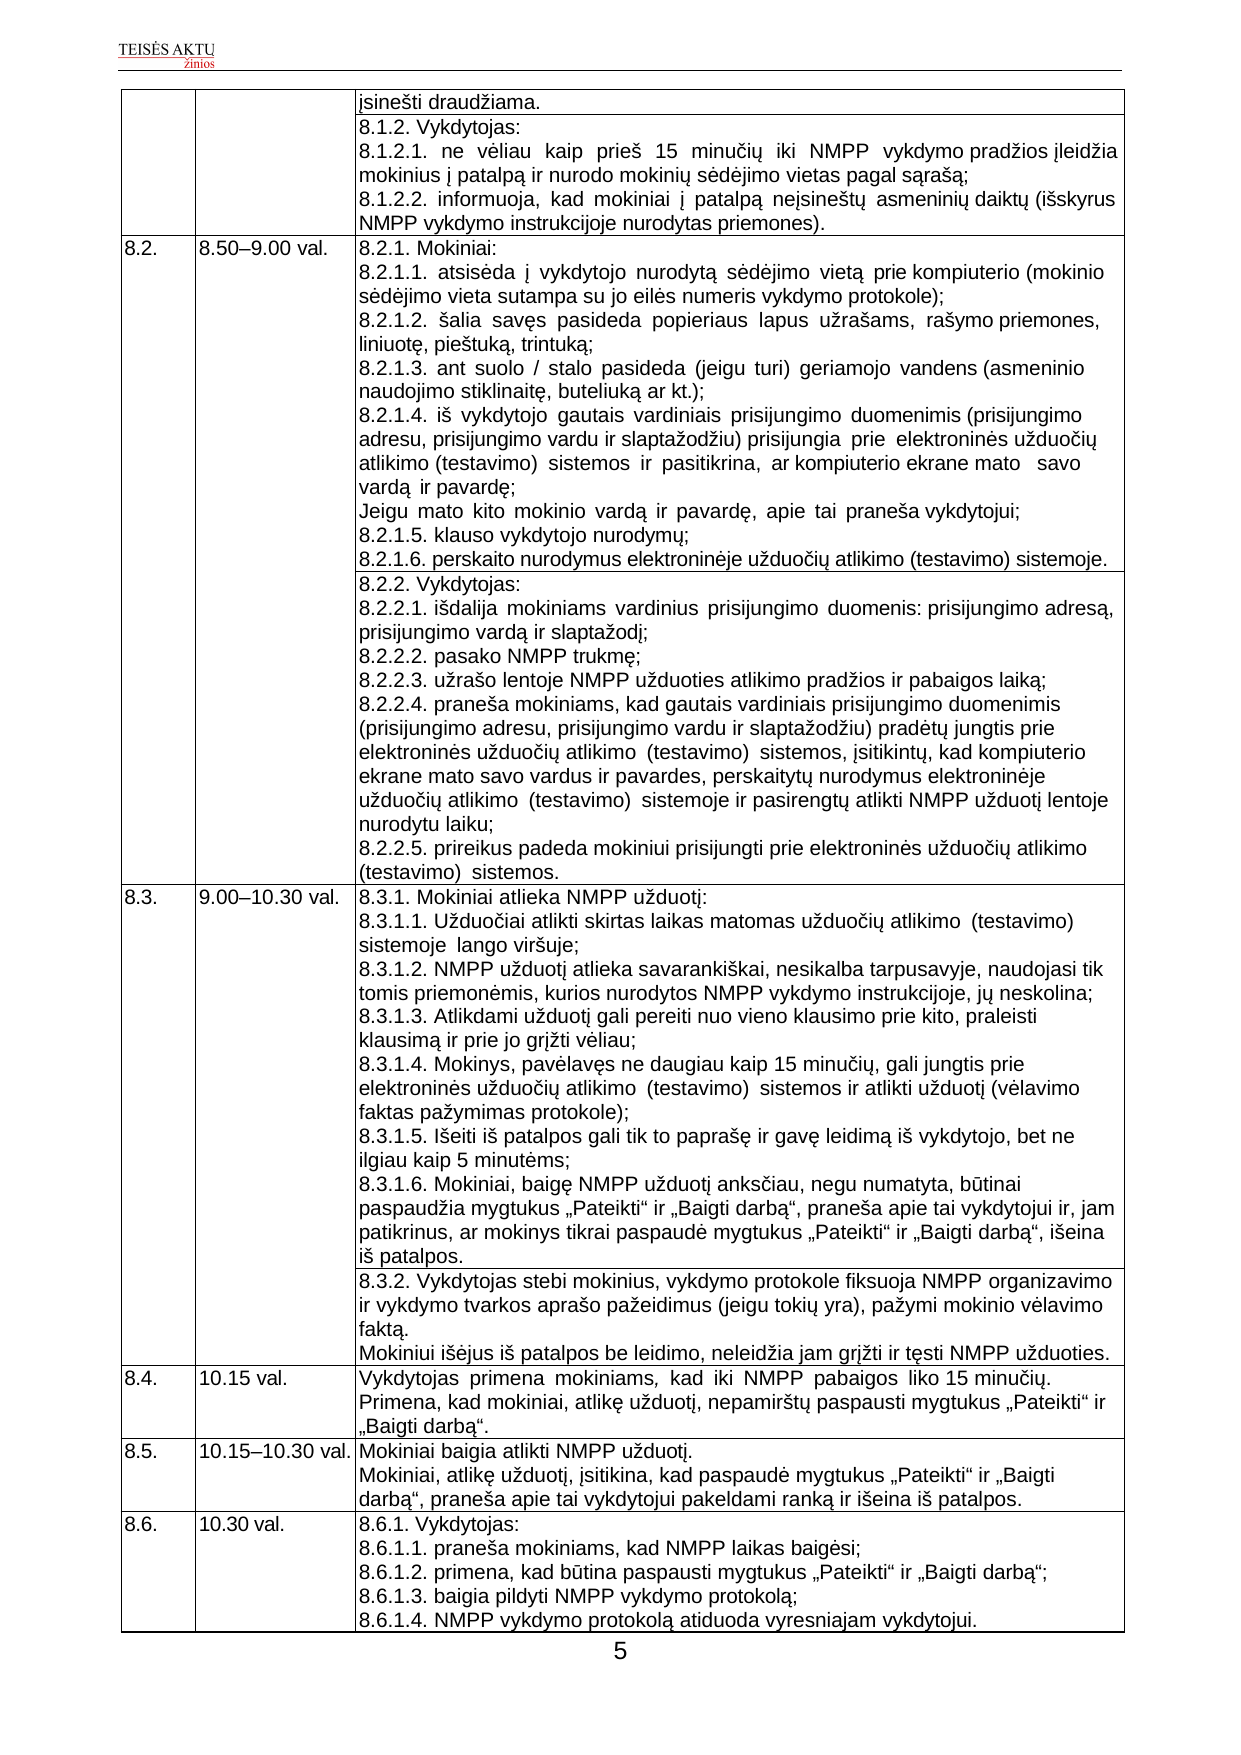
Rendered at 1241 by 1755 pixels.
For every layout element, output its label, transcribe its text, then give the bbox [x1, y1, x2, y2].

table_cell 8.3.2. Vykdytojas stebi mokinius, vykdymo protokole fiksuoja NMPP organizavimo ir vykdymo tvarkos aprašo pažeidimus (jeigu tokių yra), pažymi mokinio vėlavimo faktą. Mokiniui išėjus iš patalpos be leidimo, neleidžia jam grįžti ir tęsti NMPP užduoties. [356, 1269, 1124, 1365]
table_cell 9.00–10.30 val. [196, 885, 355, 1365]
table_cell 8.2.1. Mokiniai: 8.2.1.1. atsisėda į vykdytojo nurodytą sėdėjimo vietą prie kompiuterio (mokinio sėdėjimo vieta sutampa su jo eilės numeris vykdymo protokole); 8.2.1.2. šalia savęs pasideda popieriaus lapus užrašams, rašymo priemones, liniuotę, pieštuką, trintuką; 8.2.1.3. ant suolo / stalo pasideda (jeigu turi) geriamojo vandens (asmeninio naudojimo stiklinaitę, buteliuką ar kt.); 8.2.1.4. iš vykdytojo gautais vardiniais prisijungimo duomenimis (prisijungimo adresu, prisijungimo vardu ir slaptažodžiu) prisijungia prie elektroninės užduočių atlikimo (testavimo) sistemos ir pasitikrina, ar kompiuterio ekrane mato savo vardą ir pavardę; Jeigu mato kito mokinio vardą ir pavardę, apie tai praneša vykdytojui; 8.2.1.5. klauso vykdytojo nurodymų; 8.2.1.6. perskaito nurodymus elektroninėje užduočių atlikimo (testavimo) sistemoje. [356, 236, 1124, 571]
table_cell 8.5. [122, 1439, 195, 1511]
table_cell Mokiniai baigia atlikti NMPP užduotį. Mokiniai, atlikę užduotį, įsitikina, kad paspaudė mygtukus „Pateikti“ ir „Baigti darbą“, praneša apie tai vykdytojui pakeldami ranką ir išeina iš patalpos. [356, 1439, 1124, 1511]
table_header įsinešti draudžiama. [356, 90, 1124, 114]
table_cell 8.6.1. Vykdytojas: 8.6.1.1. praneša mokiniams, kad NMPP laikas baigėsi; 8.6.1.2. primena, kad būtina paspausti mygtukus „Pateikti“ ir „Baigti darbą“; 8.6.1.3. baigia pildyti NMPP vykdymo protokolą; 8.6.1.4. NMPP vykdymo protokolą atiduoda vyresniajam vykdytojui. [356, 1512, 1124, 1631]
table_cell 8.1.2. Vykdytojas: 8.1.2.1. ne vėliau kaip prieš 15 minučių iki NMPP vykdymo pradžios įleidžia mokinius į patalpą ir nurodo mokinių sėdėjimo vietas pagal sąrašą; 8.1.2.2. informuoja, kad mokiniai į patalpą neįsineštų asmeninių daiktų (išskyrus NMPP vykdymo instrukcijoje nurodytas priemones). [356, 115, 1124, 234]
table_cell 10.15 val. [196, 1366, 355, 1438]
table_cell 8.2. [122, 236, 195, 883]
table_cell 8.3.1. Mokiniai atlieka NMPP užduotį: 8.3.1.1. Užduočiai atlikti skirtas laikas matomas užduočių atlikimo (testavimo) sistemoje lango viršuje; 8.3.1.2. NMPP užduotį atlieka savarankiškai, nesikalba tarpusavyje, naudojasi tik tomis priemonėmis, kurios nurodytos NMPP vykdymo instrukcijoje, jų neskolina; 8.3.1.3. Atlikdami užduotį gali pereiti nuo vieno klausimo prie kito, praleisti klausimą ir prie jo grįžti vėliau; 8.3.1.4. Mokinys, pavėlavęs ne daugiau kaip 15 minučių, gali jungtis prie elektroninės užduočių atlikimo (testavimo) sistemos ir atlikti užduotį (vėlavimo faktas pažymimas protokole); 8.3.1.5. Išeiti iš patalpos gali tik to paprašę ir gavę leidimą iš vykdytojo, bet ne ilgiau kaip 5 minutėms; 8.3.1.6. Mokiniai, baigę NMPP užduotį anksčiau, negu numatyta, būtinai paspaudžia mygtukus „Pateikti“ ir „Baigti darbą“, praneša apie tai vykdytojui ir, jam patikrinus, ar mokinys tikrai paspaudė mygtukus „Pateikti“ ir „Baigti darbą“, išeina iš patalpos. [356, 885, 1124, 1268]
table_cell 10.15–10.30 val. [196, 1439, 355, 1511]
table_cell 10.30 val. [196, 1512, 355, 1631]
table_header [196, 90, 355, 234]
table_cell 8.50–9.00 val. [196, 236, 355, 883]
table_cell Vykdytojas primena mokiniams, kad iki NMPP pabaigos liko 15 minučių. Primena, kad mokiniai, atlikę užduotį, nepamirštų paspausti mygtukus „Pateikti“ ir „Baigti darbą“. [356, 1366, 1124, 1438]
table_header [122, 90, 195, 234]
table_cell 8.6. [122, 1512, 195, 1631]
table_cell 8.3. [122, 885, 195, 1365]
table_cell 8.2.2. Vykdytojas: 8.2.2.1. išdalija mokiniams vardinius prisijungimo duomenis: prisijungimo adresą, prisijungimo vardą ir slaptažodį; 8.2.2.2. pasako NMPP trukmę; 8.2.2.3. užrašo lentoje NMPP užduoties atlikimo pradžios ir pabaigos laiką; 8.2.2.4. praneša mokiniams, kad gautais vardiniais prisijungimo duomenimis (prisijungimo adresu, prisijungimo vardu ir slaptažodžiu) pradėtų jungtis prie elektroninės užduočių atlikimo (testavimo) sistemos, įsitikintų, kad kompiuterio ekrane mato savo vardus ir pavardes, perskaitytų nurodymus elektroninėje užduočių atlikimo (testavimo) sistemoje ir pasirengtų atlikti NMPP užduotį lentoje nurodytu laiku; 8.2.2.5. prireikus padeda mokiniui prisijungti prie elektroninės užduočių atlikimo (testavimo) sistemos. [356, 572, 1124, 883]
table_cell 8.4. [122, 1366, 195, 1438]
